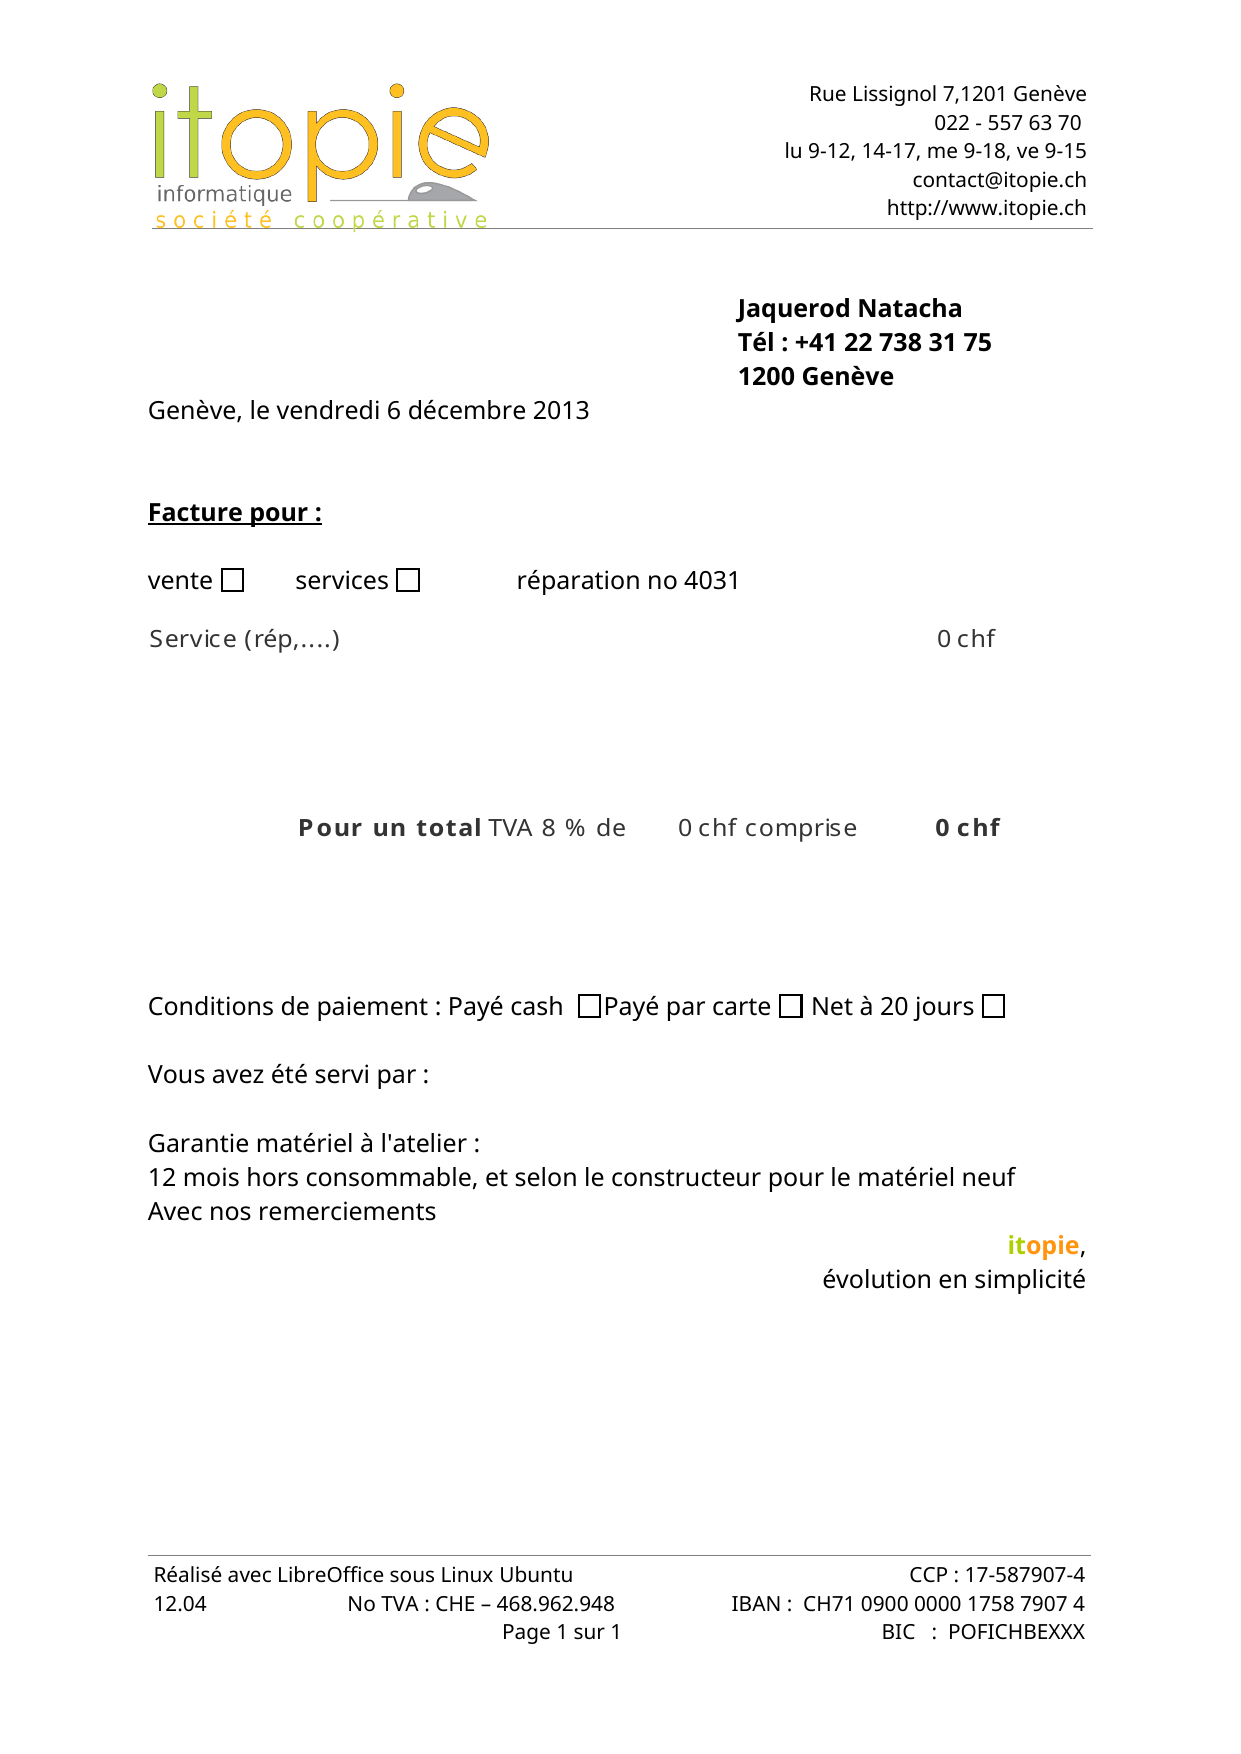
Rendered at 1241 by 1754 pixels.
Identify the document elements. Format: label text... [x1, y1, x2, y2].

text vente services réparation no 4031 [148, 563, 1093, 597]
text Facture pour : [148, 495, 1093, 529]
text 12 mois hors consommable, et selon le constructeur pour le matériel neuf [148, 1159, 1093, 1193]
text 1200 Genève [148, 358, 1093, 392]
text Jaquerod Natacha [148, 290, 1093, 324]
text évolution en simplicité [148, 1262, 1093, 1296]
text Genève, le vendredi 6 décembre 2013 [148, 392, 1093, 427]
text Vous avez été servi par : [148, 1057, 1093, 1091]
text Avec nos remerciements [148, 1193, 1093, 1227]
text Conditions de paiement : Payé cash Payé par carte Net à 20 jours [148, 989, 1093, 1023]
text itopie, [148, 1227, 1093, 1262]
picture [138, 72, 500, 244]
text Tél : +41 22 738 31 75 [148, 324, 1093, 358]
text Garantie matériel à l'atelier : [148, 1125, 1093, 1159]
